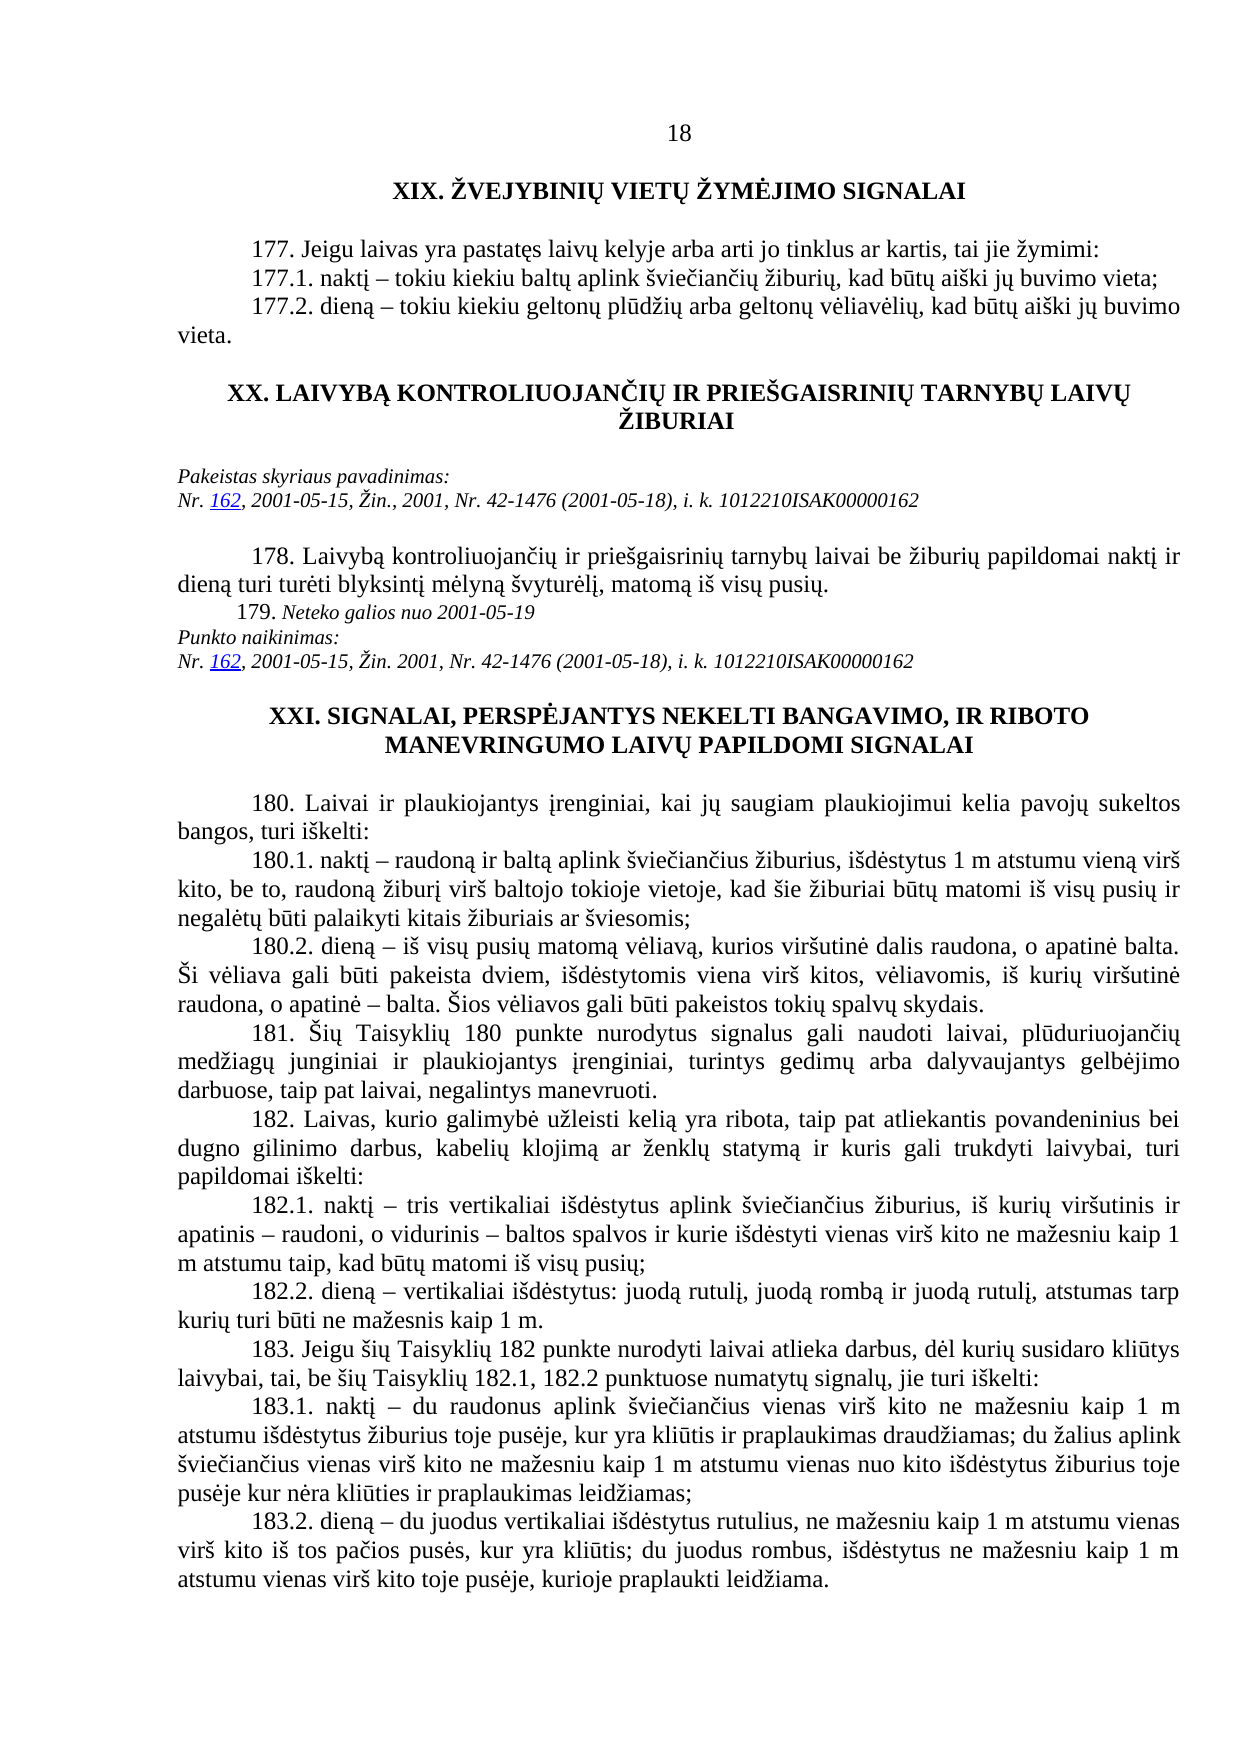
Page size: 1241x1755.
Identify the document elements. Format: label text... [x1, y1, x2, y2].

text 177.1. naktį – tokiu kiekiu baltų aplink šviečiančių žiburių, kad būtų aiški jų buvimo vieta; [177, 263, 1181, 291]
text 179. Neteko galios nuo 2001-05-19 [177, 598, 1181, 624]
text 180. Laivai ir plaukiojantys įrenginiai, kai jų saugiam plaukiojimui kelia pavojų sukeltos bangos, turi iškelti: [177, 788, 1181, 845]
text 180.1. naktį – raudoną ir baltą aplink šviečiančius žiburius, išdėstytus 1 m atstumu vieną virš kito, be to, raudoną žiburį virš baltojo tokioje vietoje, kad šie žiburiai būtų matomi iš visų pusių ir negalėtų būti palaikyti kitais žiburiais ar šviesomis; [177, 845, 1181, 931]
text Nr. 162, 2001-05-15, Žin., 2001, Nr. 42-1476 (2001-05-18), i. k. 1012210ISAK00000162 [177, 488, 1181, 512]
text XXI. SIGNALAI, PERSPĖJANTYS NEKELTI BANGAVIMO, IR RIBOTO MANEVRINGUMO LAIVŲ PAPILDOMI SIGNALAI [177, 701, 1181, 759]
text 177. Jeigu laivas yra pastatęs laivų kelyje arba arti jo tinklus ar kartis, tai jie žymimi: [177, 234, 1181, 263]
text 183.2. dieną – du juodus vertikaliai išdėstytus rutulius, ne mažesniu kaip 1 m atstumu vienas virš kito iš tos pačios pusės, kur yra kliūtis; du juodus rombus, išdėstytus ne mažesniu kaip 1 m atstumu vienas virš kito toje pusėje, kurioje praplaukti leidžiama. [177, 1506, 1181, 1593]
text XX. Laivybą kontroliuojančių ir priešgaisrinių tarnybų laivų žiburiai [177, 378, 1181, 435]
text Pakeistas skyriaus pavadinimas: [177, 464, 1181, 488]
text Punkto naikinimas: [177, 624, 1181, 649]
text 182. Laivas, kurio galimybė užleisti kelią yra ribota, taip pat atliekantis povandeninius bei dugno gilinimo darbus, kabelių klojimą ar ženklų statymą ir kuris gali trukdyti laivybai, turi papildomai iškelti: [177, 1104, 1181, 1190]
text 183.1. naktį – du raudonus aplink šviečiančius vienas virš kito ne mažesniu kaip 1 m atstumu išdėstytus žiburius toje pusėje, kur yra kliūtis ir praplaukimas draudžiamas; du žalius aplink šviečiančius vienas virš kito ne mažesniu kaip 1 m atstumu vienas nuo kito išdėstytus žiburius toje pusėje kur nėra kliūties ir praplaukimas leidžiamas; [177, 1391, 1181, 1506]
text 180.2. dieną – iš visų pusių matomą vėliavą, kurios viršutinė dalis raudona, o apatinė balta. Ši vėliava gali būti pakeista dviem, išdėstytomis viena virš kitos, vėliavomis, iš kurių viršutinė raudona, o apatinė – balta. Šios vėliavos gali būti pakeistos tokių spalvų skydais. [177, 931, 1181, 1018]
text 178. Laivybą kontroliuojančių ir priešgaisrinių tarnybų laivai be žiburių papildomai naktį ir dieną turi turėti blyksintį mėlyną švyturėlį, matomą iš visų pusių. [177, 541, 1181, 598]
text 183. Jeigu šių Taisyklių 182 punkte nurodyti laivai atlieka darbus, dėl kurių susidaro kliūtys laivybai, tai, be šių Taisyklių 182.1, 182.2 punktuose numatytų signalų, jie turi iškelti: [177, 1334, 1181, 1391]
text XIX. ŽVEJYBINIŲ VIETŲ ŽYMĖJIMO SIGNALAI [177, 176, 1181, 205]
text 181. Šių Taisyklių 180 punkte nurodytus signalus gali naudoti laivai, plūduriuojančių medžiagų junginiai ir plaukiojantys įrenginiai, turintys gedimų arba dalyvaujantys gelbėjimo darbuose, taip pat laivai, negalintys manevruoti. [177, 1018, 1181, 1104]
text 177.2. dieną – tokiu kiekiu geltonų plūdžių arba geltonų vėliavėlių, kad būtų aiški jų buvimo vieta. [177, 291, 1181, 349]
text 182.1. naktį – tris vertikaliai išdėstytus aplink šviečiančius žiburius, iš kurių viršutinis ir apatinis – raudoni, o vidurinis – baltos spalvos ir kurie išdėstyti vienas virš kito ne mažesniu kaip 1 m atstumu taip, kad būtų matomi iš visų pusių; [177, 1190, 1181, 1276]
text 182.2. dieną – vertikaliai išdėstytus: juodą rutulį, juodą rombą ir juodą rutulį, atstumas tarp kurių turi būti ne mažesnis kaip 1 m. [177, 1276, 1181, 1334]
text Nr. 162, 2001-05-15, Žin. 2001, Nr. 42-1476 (2001-05-18), i. k. 1012210ISAK00000162 [177, 649, 1181, 673]
